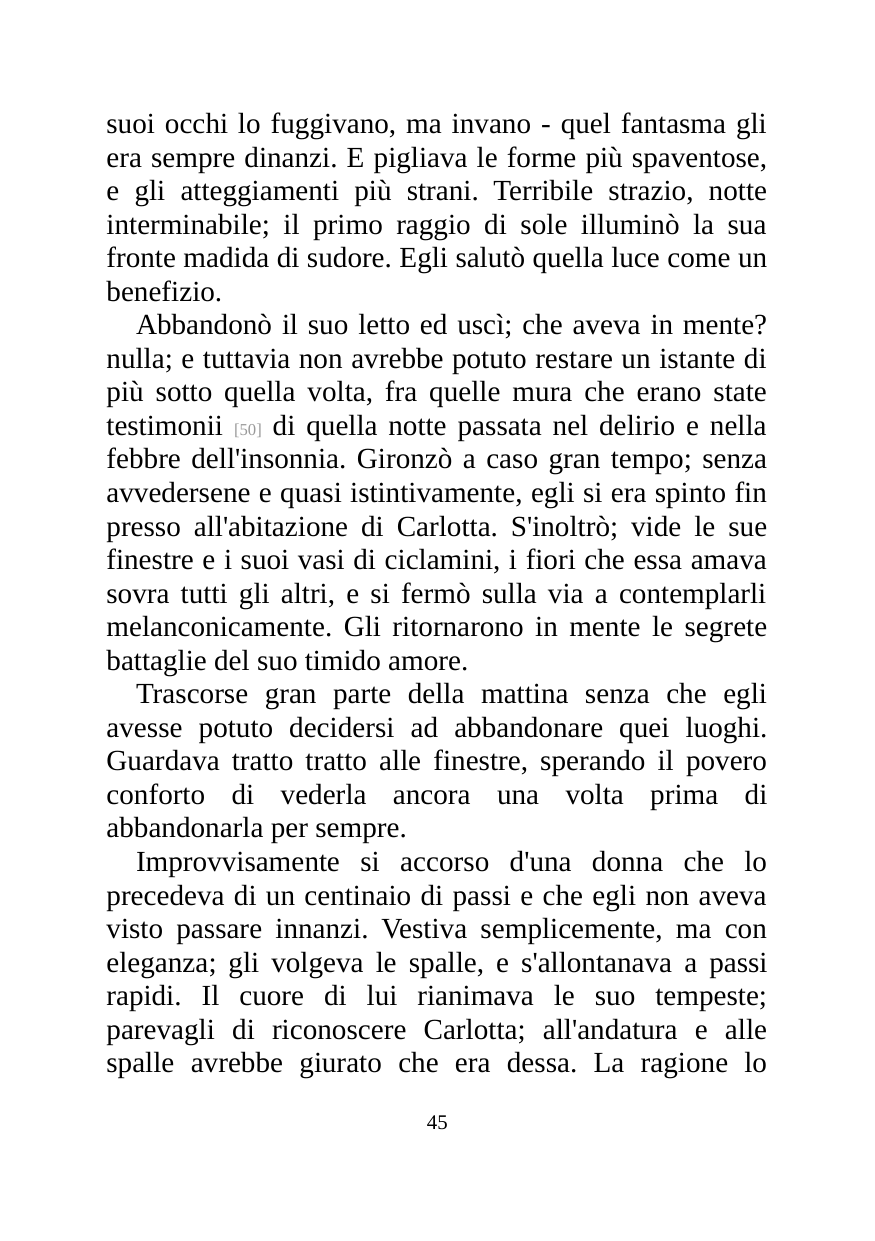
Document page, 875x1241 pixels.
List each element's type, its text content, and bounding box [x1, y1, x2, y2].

text Trascorse gran parte della mattina senza che egli avesse potuto decidersi ad abbandonare quei luoghi. Guardava tratto tratto alle finestre, sperando il povero conforto di vederla ancora una volta prima di abbandonarla per sempre. [106, 676, 768, 844]
text Improvvisamente si accorso d'una donna che lo precedeva di un centinaio di passi e che egli non aveva visto passare innanzi. Vestiva semplicemente, ma con eleganza; gli volgeva le spalle, e s'allontanava a passi rapidi. Il cuore di lui rianimava le suo tempeste; parevagli di riconoscere Carlotta; all'andatura e alle spalle avrebbe giurato che era dessa. La ragione lo [106, 844, 768, 1079]
text suoi occhi lo fuggivano, ma invano - quel fantasma gli era sempre dinanzi. E pigliava le forme più spaventose, e gli atteggiamenti più strani. Terribile strazio, notte interminabile; il primo raggio di sole illuminò la sua fronte madida di sudore. Egli salutò quella luce come un benefizio. [106, 106, 768, 307]
text Abbandonò il suo letto ed uscì; che aveva in mente? nulla; e tuttavia non avrebbe potuto restare un istante di più sotto quella volta, fra quelle mura che erano state testimonii [50] di quella notte passata nel delirio e nella febbre dell'insonnia. Gironzò a caso gran tempo; senza avvedersene e quasi istintivamente, egli si era spinto fin presso all'abitazione di Carlotta. S'inoltrò; vide le sue finestre e i suoi vasi di ciclamini, i fiori che essa amava sovra tutti gli altri, e si fermò sulla via a contemplarli melanconicamente. Gli ritornarono in mente le segrete battaglie del suo timido amore. [106, 307, 768, 676]
